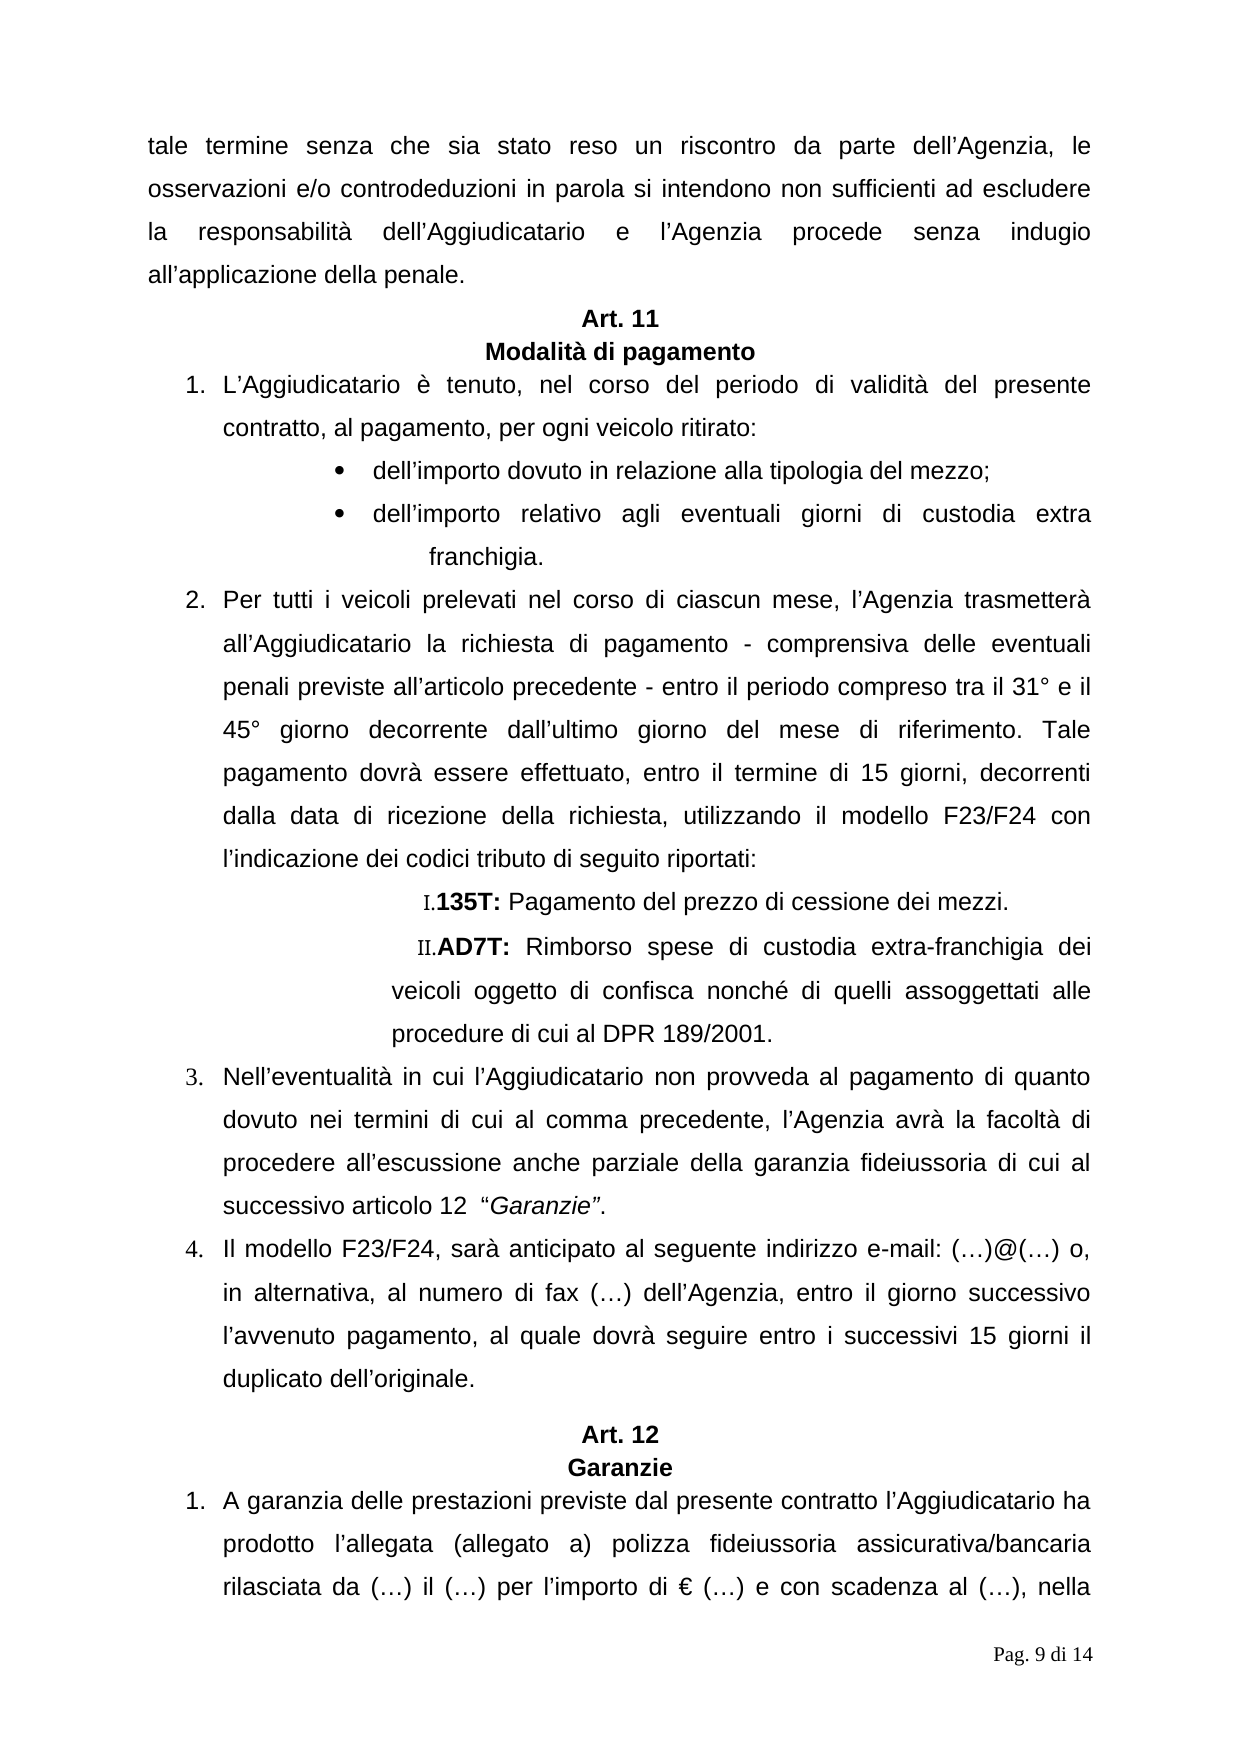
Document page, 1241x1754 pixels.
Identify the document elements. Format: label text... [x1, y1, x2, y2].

list Per tutti i veicoli prelevati nel corso di ciascun mese, l’Agenzia trasmetterà all’Aggiudicatario la richiesta di pagamento - comprensiva delle eventuali penali previste all’articolo precedente - entro il periodo compreso tra il 31° e il 45° giorno decorrente dall’ultimo giorno del mese di riferimento. Tale pagamento dovrà essere effettuato, entro il termine di 15 giorni, decorrenti dalla data di ricezione della richiesta, utilizzando il modello F23/F24 con l’indicazione dei codici tributo di seguito riportati: [185, 585, 1092, 873]
text Art. 12 [148, 1419, 1092, 1448]
list dell’importo relativo agli eventuali giorni di custodia extra franchigia. [335, 499, 1092, 571]
list dell’importo dovuto in relazione alla tipologia del mezzo; [335, 456, 1092, 485]
list Il modello F23/F24, sarà anticipato al seguente indirizzo e-mail: (…)@(…) o, in alternativa, al numero di fax (…) dell’Agenzia, entro il giorno successivo l’avvenuto pagamento, al quale dovrà seguire entro i successivi 15 giorni il duplicato dell’originale. [185, 1234, 1092, 1393]
list AD7T: Rimborso spese di custodia extra-franchigia dei veicoli oggetto di confisca nonché di quelli assoggettati alle procedure di cui al DPR 189/2001. [373, 932, 1092, 1047]
list Nell’eventualità in cui l’Aggiudicatario non provveda al pagamento di quanto dovuto nei termini di cui al comma precedente, l’Agenzia avrà la facoltà di procedere all’escussione anche parziale della garanzia fideiussoria di cui al successivo articolo 12 “Garanzie”. [185, 1062, 1092, 1220]
list 135T: Pagamento del prezzo di cessione dei mezzi. [410, 887, 1092, 917]
text Modalità di pagamento [148, 337, 1092, 365]
list A garanzia delle prestazioni previste dal presente contratto l’Aggiudicatario ha prodotto l’allegata (allegato a) polizza fideiussoria assicurativa/bancaria rilasciata da (…) il (…) per l’importo di € (…) e con scadenza al (…), nella [185, 1486, 1092, 1601]
list L’Aggiudicatario è tenuto, nel corso del periodo di validità del presente contratto, al pagamento, per ogni veicolo ritirato: [185, 369, 1092, 441]
text tale termine senza che sia stato reso un riscontro da parte dell’Agenzia, le osservazioni e/o controdeduzioni in parola si intendono non sufficienti ad escludere la responsabilità dell’Aggiudicatario e l’Agenzia procede senza indugio all’applicazione della penale. [148, 131, 1092, 289]
text Garanzie [148, 1453, 1092, 1481]
text Art. 11 [148, 303, 1092, 332]
